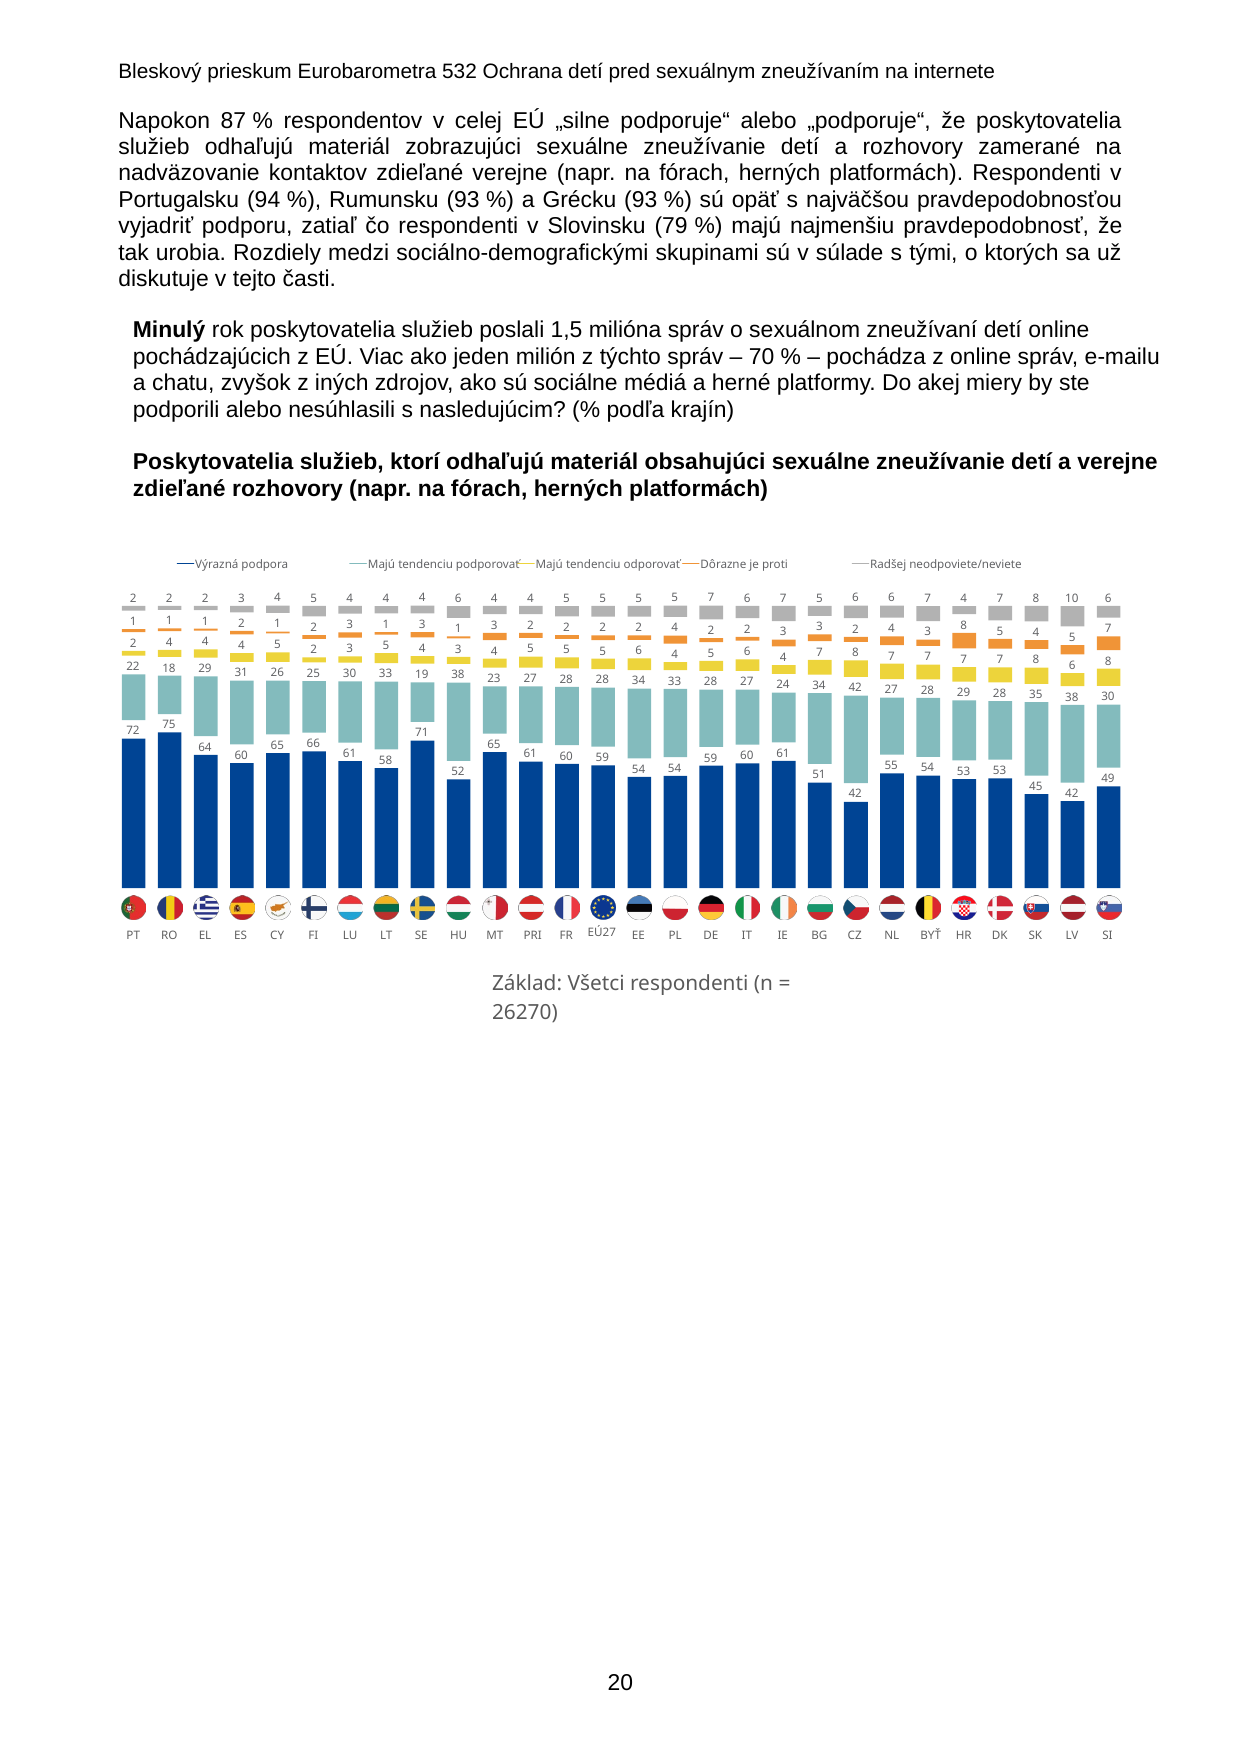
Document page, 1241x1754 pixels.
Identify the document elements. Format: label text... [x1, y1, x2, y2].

picture [662, 895, 688, 920]
picture [879, 895, 905, 920]
picture [410, 895, 435, 920]
picture [482, 895, 508, 920]
picture [590, 895, 616, 920]
picture [843, 895, 869, 920]
picture [1096, 895, 1122, 920]
picture [626, 895, 652, 920]
picture [121, 895, 146, 920]
picture [698, 895, 724, 920]
picture [915, 895, 941, 920]
picture [446, 895, 471, 920]
picture [229, 895, 255, 920]
picture [1060, 895, 1086, 920]
picture [807, 895, 833, 920]
picture [337, 895, 363, 920]
picture [193, 895, 219, 920]
picture [951, 895, 977, 920]
picture [301, 895, 327, 920]
picture [987, 895, 1013, 920]
picture [554, 895, 580, 920]
picture [265, 895, 291, 920]
text Napokon 87 % respondentov v celej EÚ „silne podporuje“ alebo „podporuje“, že poskytovatelia služieb odhaľujú materiál zobrazujúci sexuálne zneužívanie detí a rozhovory zamerané na nadväzovanie kontaktov zdieľané verejne (napr. na fórach, herných platformách). Respondenti v Portugalsku (94 %), Rumunsku (93 %) a Grécku (93 %) sú opäť s najväčšou pravdepodobnosťou vyjadriť podporu, zatiaľ čo respondenti v Slovinsku (79 %) majú najmenšiu pravdepodobnosť, že tak urobia. Rozdiely medzi sociálno-demografickými skupinami sú v súlade s tými, o ktorých sa už diskutuje v tejto časti. [118, 107, 1122, 291]
picture [518, 895, 544, 920]
picture [735, 895, 760, 920]
picture [1023, 895, 1049, 920]
picture [771, 895, 797, 920]
picture [157, 895, 183, 920]
picture [373, 895, 399, 920]
